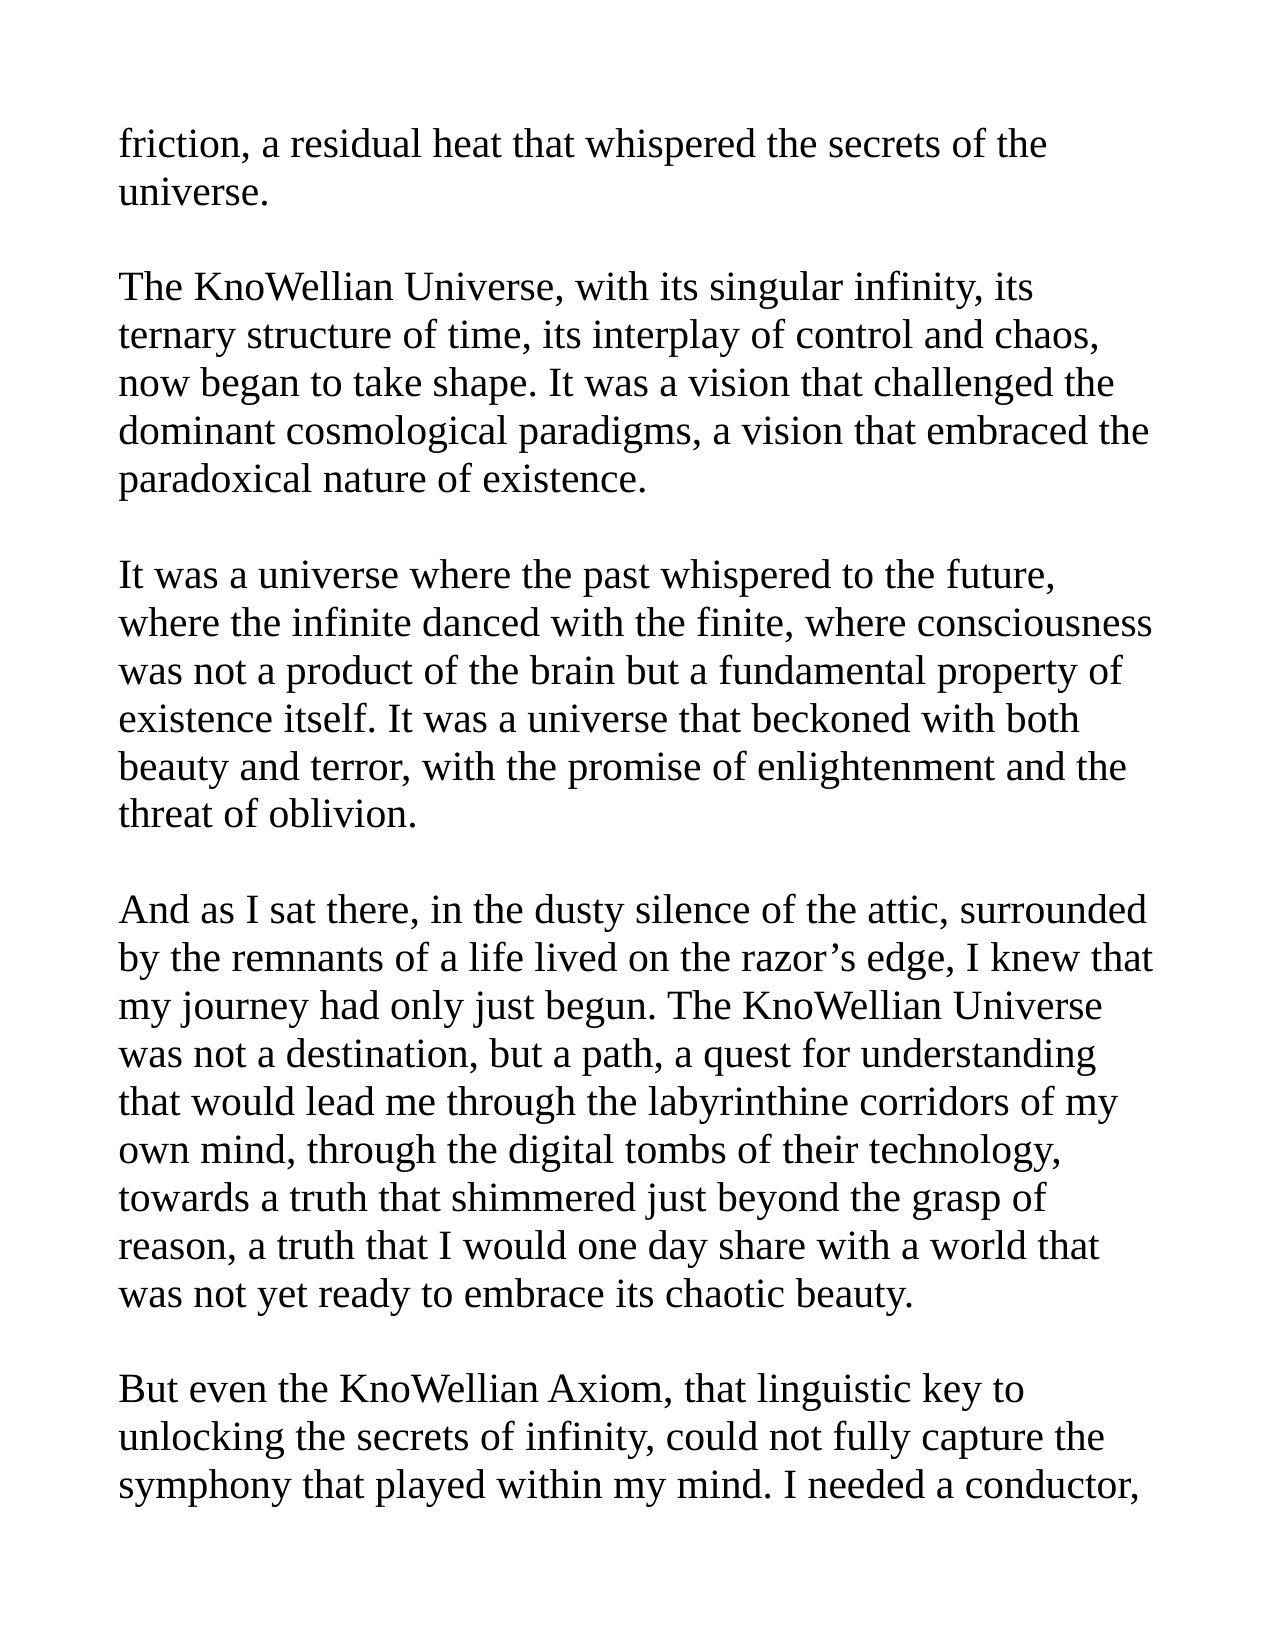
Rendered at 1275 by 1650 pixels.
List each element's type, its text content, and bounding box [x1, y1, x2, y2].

text And as I sat there, in the dusty silence of the attic, surrounded by the remnants of a life lived on the razor’s edge, I knew that my journey had only just begun. The KnoWellian Universe was not a destination, but a path, a quest for understanding that would lead me through the labyrinthine corridors of my own mind, through the digital tombs of their technology, towards a truth that shimmered just beyond the grasp of reason, a truth that I would one day share with a world that was not yet ready to embrace its chaotic beauty. [118, 885, 1157, 1316]
text friction, a residual heat that whispered the secrets of the universe. [118, 118, 1157, 214]
text It was a universe where the past whispered to the future, where the infinite danced with the finite, where consciousness was not a product of the brain but a fundamental property of existence itself. It was a universe that beckoned with both beauty and terror, with the promise of enlightenment and the threat of oblivion. [118, 549, 1157, 837]
text The KnoWellian Universe, with its singular infinity, its ternary structure of time, its interplay of control and chaos, now began to take shape. It was a vision that challenged the dominant cosmological paradigms, a vision that embraced the paradoxical nature of existence. [118, 262, 1157, 501]
text But even the KnoWellian Axiom, that linguistic key to unlocking the secrets of infinity, could not fully capture the symphony that played within my mind. I needed a conductor, [118, 1364, 1157, 1508]
